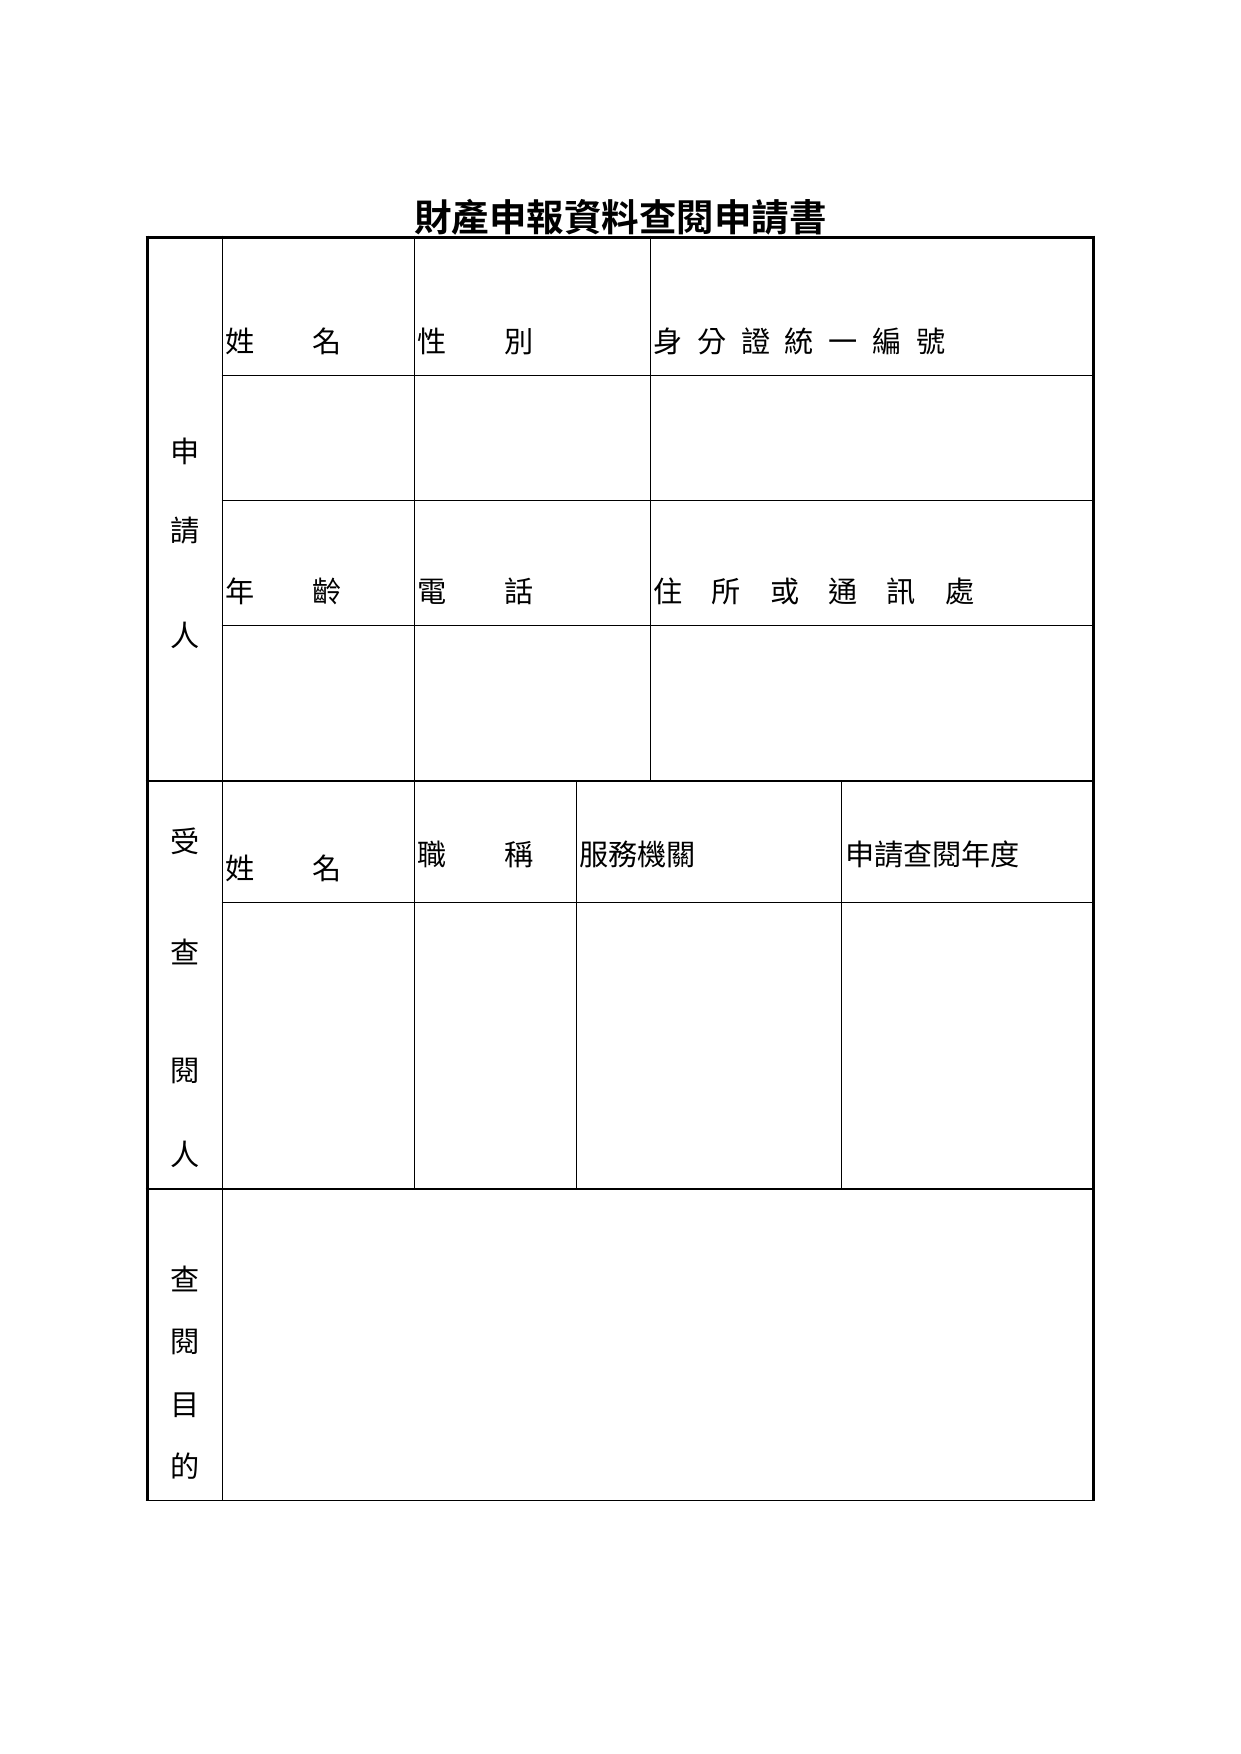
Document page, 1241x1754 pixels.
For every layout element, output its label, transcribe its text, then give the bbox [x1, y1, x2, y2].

table_cell 查 閱 目 的 [149, 1190, 222, 1500]
table_cell [577, 903, 841, 1188]
table_cell [651, 376, 1092, 500]
table_header 身 分 證 統 一 編 號 [651, 239, 1092, 375]
table_header 申 請 人 [149, 239, 222, 780]
table_cell 服務機關 [577, 782, 841, 902]
table_cell [842, 903, 1092, 1188]
table_cell 姓 名 [223, 782, 414, 902]
table_header 姓 名 [223, 239, 414, 375]
table_cell 受 查 閱 人 [149, 782, 222, 1188]
table_cell [223, 903, 414, 1188]
table_cell 申請查閱年度 [842, 782, 1092, 902]
table_cell 電 話 [415, 501, 650, 625]
table_header 性 別 [415, 239, 650, 375]
text 財產申報資料查閱申請書 [148, 173, 1092, 236]
table_cell [223, 626, 414, 780]
table_cell 職 稱 [415, 782, 576, 902]
table_cell 年 齡 [223, 501, 414, 625]
table_cell [415, 626, 650, 780]
table_cell [651, 626, 1092, 780]
table_cell [223, 1190, 1092, 1500]
table_cell 住 所 或 通 訊 處 [651, 501, 1092, 625]
table_cell [415, 376, 650, 500]
table_cell [223, 376, 414, 500]
table_cell [415, 903, 576, 1188]
